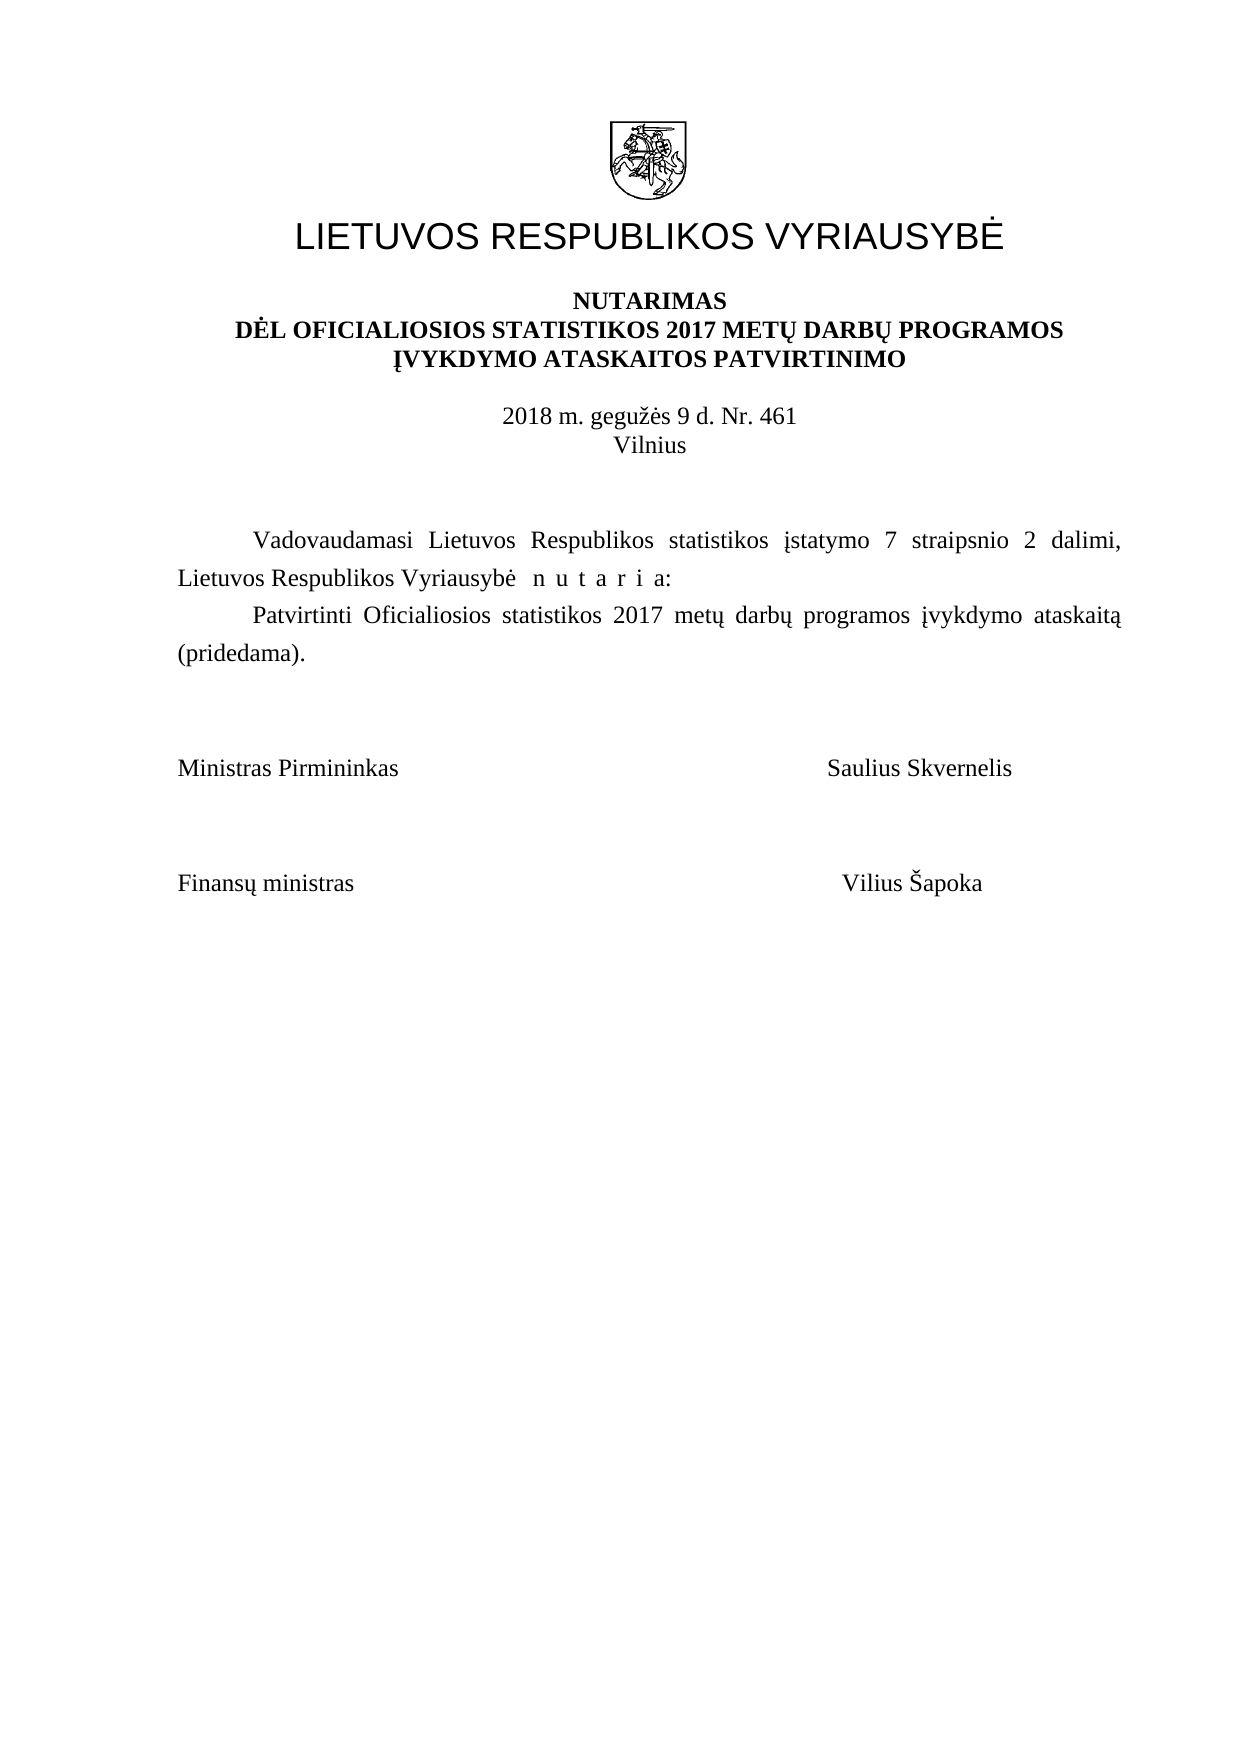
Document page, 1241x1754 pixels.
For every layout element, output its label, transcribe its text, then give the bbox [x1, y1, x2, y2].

text Ministras Pirmininkas Saulius Skvernelis [177, 753, 1122, 781]
text Finansų ministras Vilius Šapoka [177, 868, 1122, 896]
text Patvirtinti Oficialiosios statistikos 2017 metų darbų programos įvykdymo ataskaitą (pridedama). [177, 591, 1122, 666]
text Vilnius [177, 430, 1122, 459]
text Vadovaudamasi Lietuvos Respublikos statistikos įstatymo 7 straipsnio 2 dalimi, Lietuvos Respublikos Vyriausybė nutaria: [177, 516, 1122, 591]
text 2018 m. gegužės 9 d. Nr. 461 [177, 401, 1122, 430]
text DĖL OFICIALIOSIOS STATISTIKOS 2017 METŲ DARBŲ PROGRAMOS ĮVYKDYMO ATASKAITOS PATVIRTINIMO [177, 315, 1122, 373]
text Lietuvos Respublikos Vyriausybė [177, 214, 1122, 258]
text nutarimas [177, 286, 1122, 315]
